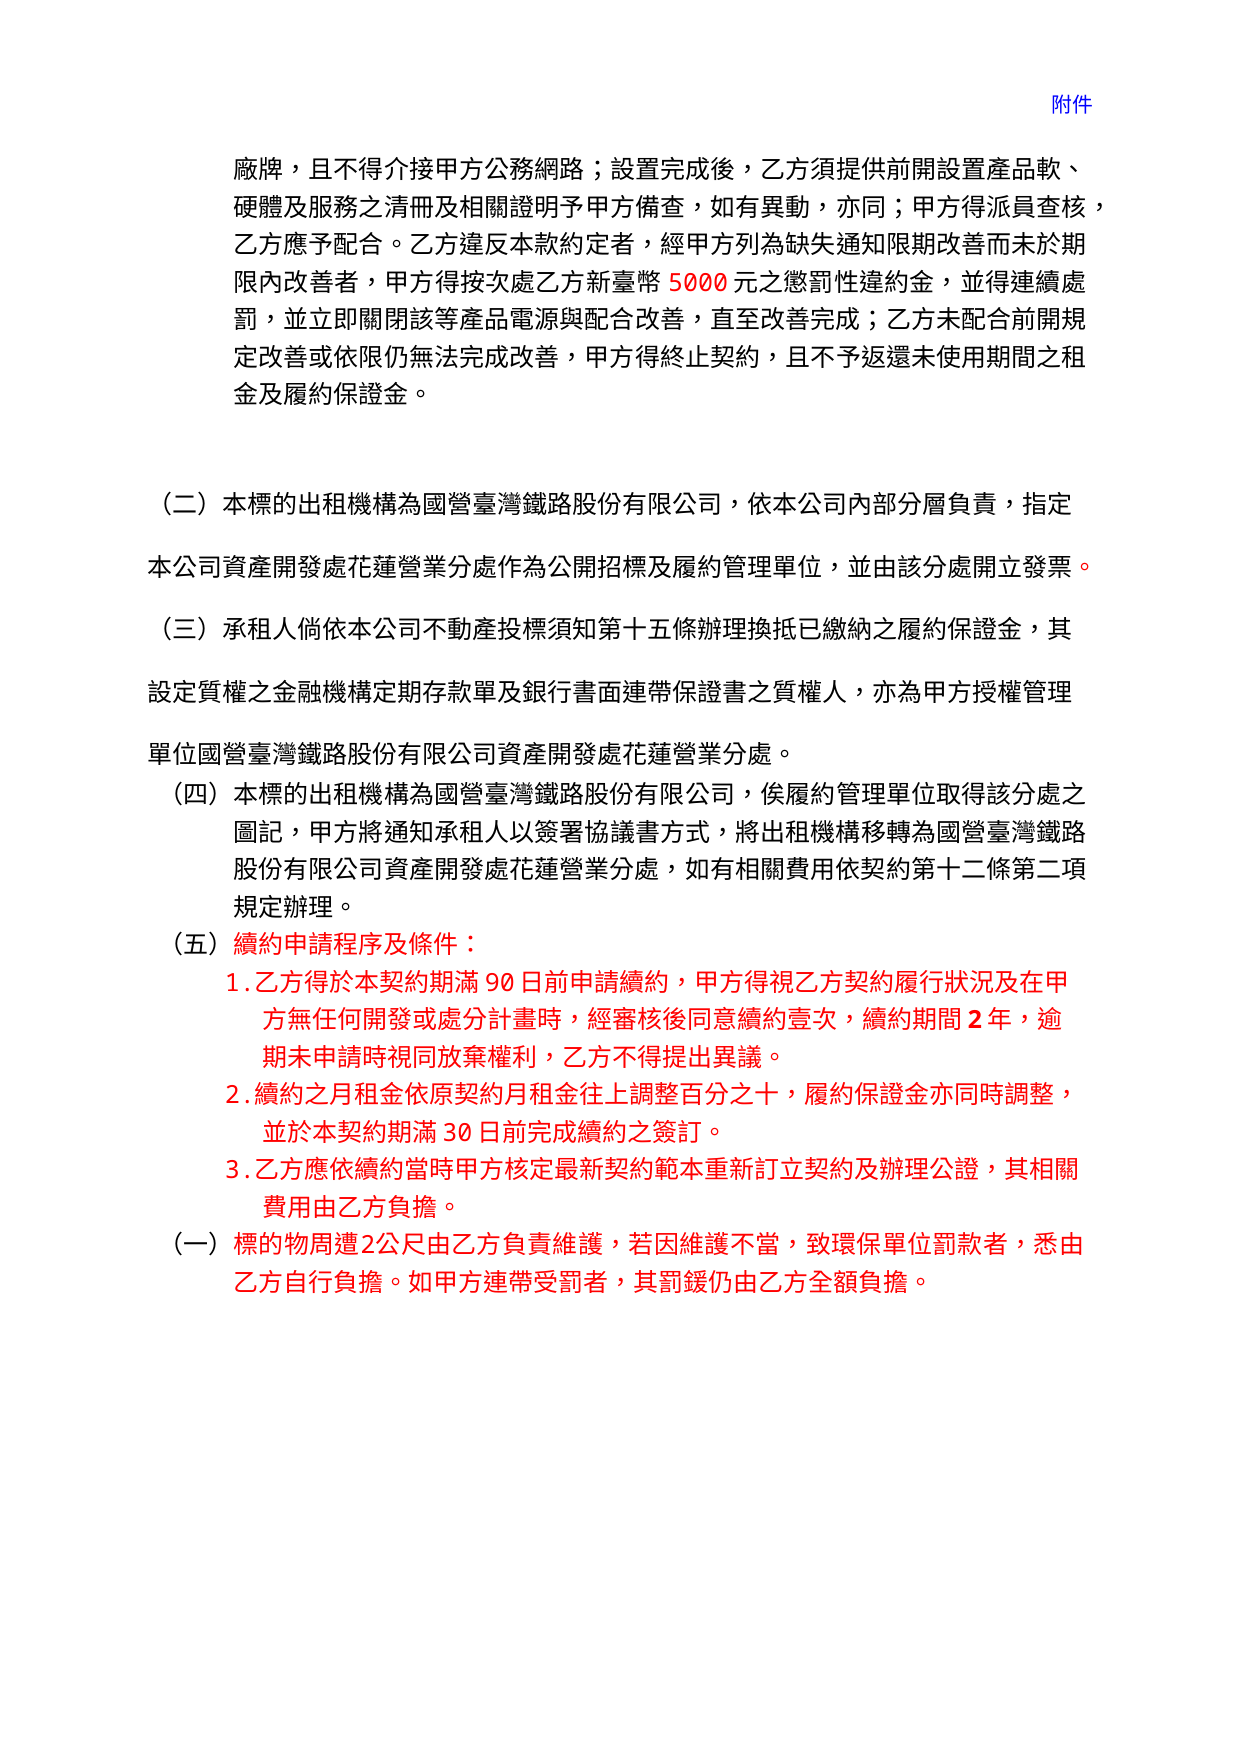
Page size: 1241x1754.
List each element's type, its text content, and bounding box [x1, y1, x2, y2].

list 標的物周遭2公尺由乙方負責維護，若因維護不當，致環保單位罰款者，悉由乙方自行負擔。如甲方連帶受罰者，其罰鍰仍由乙方全額負擔。 [158, 1224, 1087, 1299]
list 續約申請程序及條件： [158, 924, 1087, 961]
list 乙方應依續約當時甲方核定最新契約範本重新訂立契約及辦理公證，其相關費用由乙方負擔。 [224, 1149, 1087, 1224]
list 承租人倘依本公司不動產投標須知第十五條辦理換抵已繳納之履約保證金，其設定質權之金融機構定期存款單及銀行書面連帶保證書之質權人，亦為甲方授權管理單位國營臺灣鐵路股份有限公司資產開發處花蓮營業分處。 [148, 586, 1092, 774]
list 續約之月租金依原契約月租金往上調整百分之十，履約保證金亦同時調整，並於本契約期滿30日前完成續約之簽訂。 [224, 1074, 1087, 1149]
list 本標的出租機構為國營臺灣鐵路股份有限公司，依本公司內部分層負責，指定本公司資產開發處花蓮營業分處作為公開招標及履約管理單位，並由該分處開立發票。 [148, 461, 1092, 586]
list 乙方得於本契約期滿90日前申請續約，甲方得視乙方契約履行狀況及在甲方無任何開發或處分計畫時，經審核後同意續約壹次，續約期間2年，逾期未申請時視同放棄權利，乙方不得提出異議。 [224, 961, 1087, 1074]
list 本標的出租機構為國營臺灣鐵路股份有限公司，俟履約管理單位取得該分處之圖記，甲方將通知承租人以簽署協議書方式，將出租機構移轉為國營臺灣鐵路股份有限公司資產開發處花蓮營業分處，如有相關費用依契約第十二條第二項規定辦理。 [158, 774, 1087, 924]
list 為配合政府維護資通訊安全政策，乙方（含招商經營廠商）於本契約期間及承租範圍內設置可供不特定人士直接收視或收聽之電子看板、數位燈箱或其他具類似功能產品等（含軟、硬體及服務），均不得使用中國大陸廠牌或有疑慮之廠牌，且不得介接甲方公務網路；設置完成後，乙方須提供前開設置產品軟、硬體及服務之清冊及相關證明予甲方備查，如有異動，亦同；甲方得派員查核，乙方應予配合。乙方違反本款約定者，經甲方列為缺失通知限期改善而未於期限內改善者，甲方得按次處乙方新臺幣5000元之懲罰性違約金，並得連續處罰，並立即關閉該等產品電源與配合改善，直至改善完成；乙方未配合前開規定改善或依限仍無法完成改善，甲方得終止契約，且不予返還未使用期間之租金及履約保證金。 [158, 149, 1087, 411]
